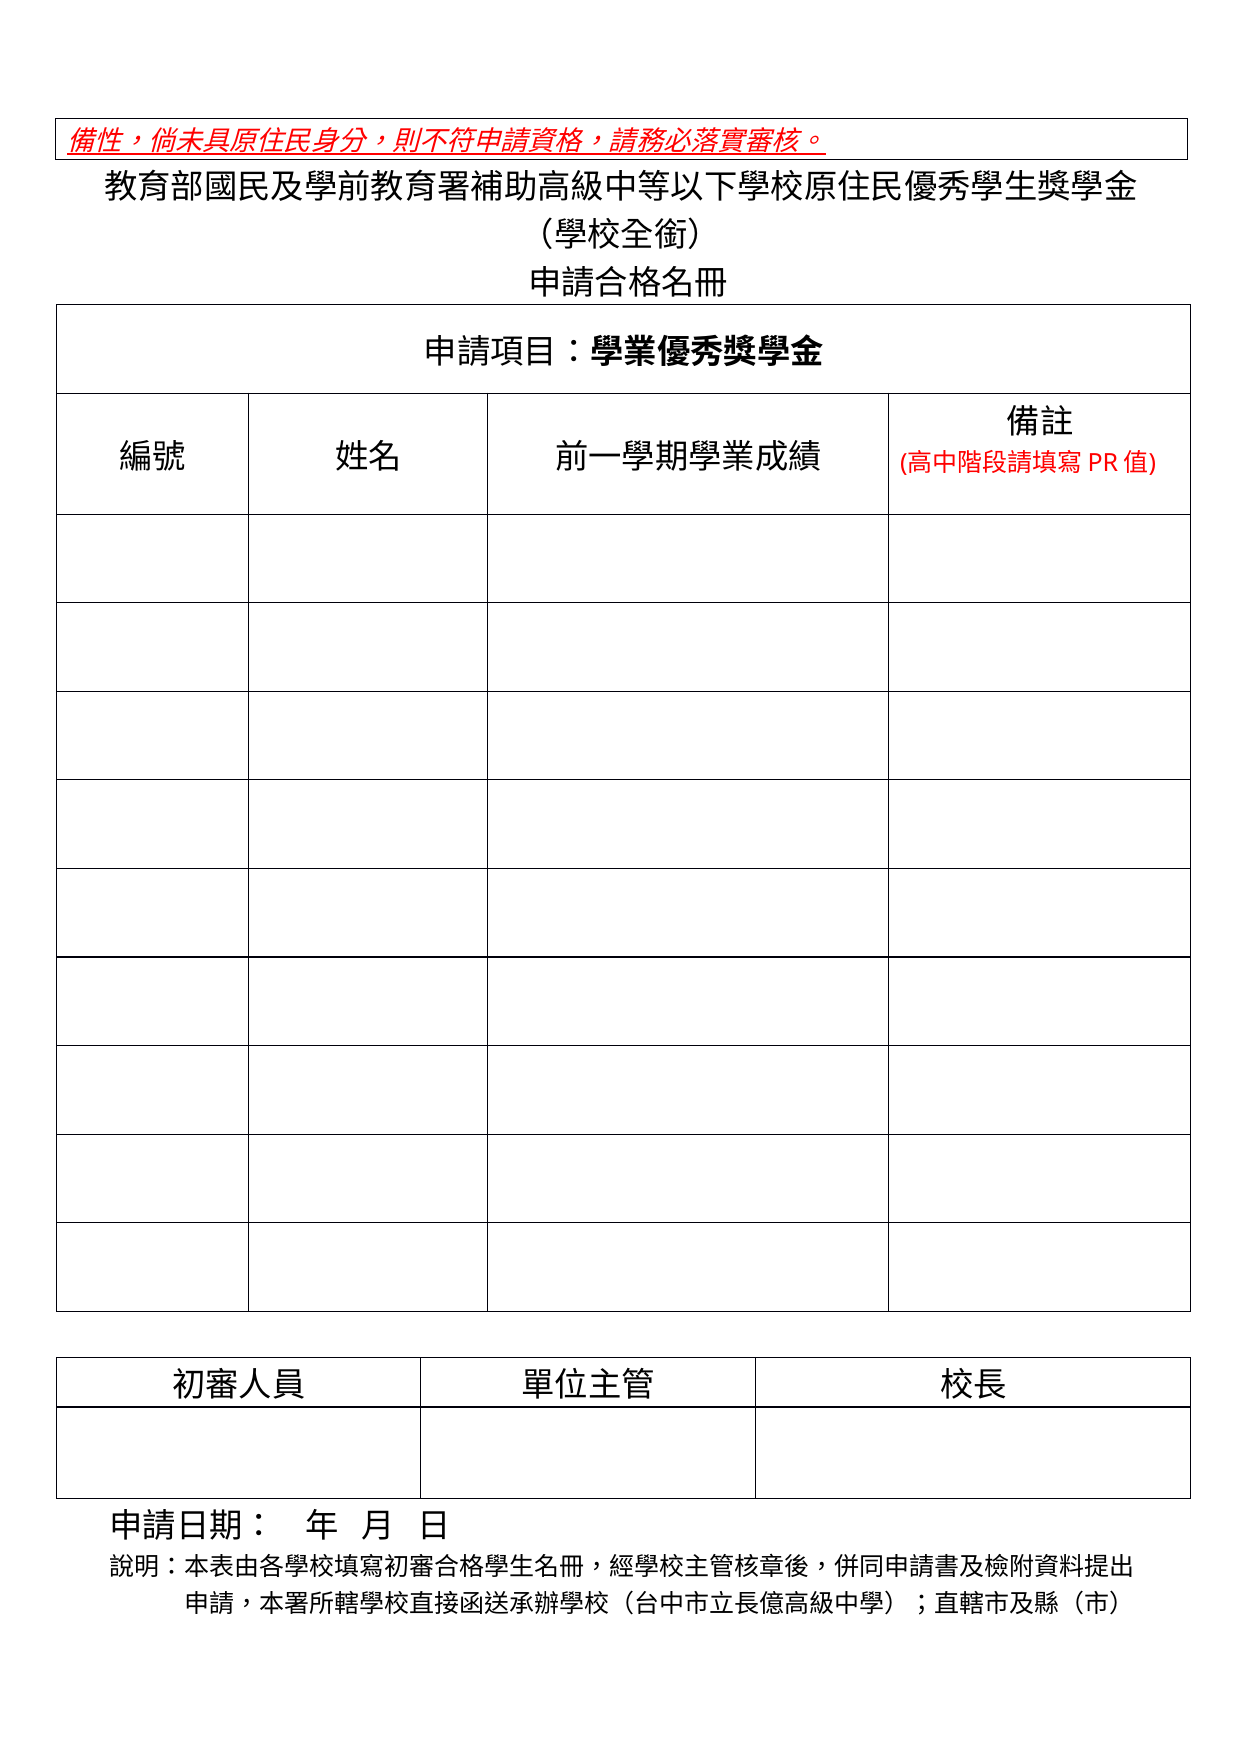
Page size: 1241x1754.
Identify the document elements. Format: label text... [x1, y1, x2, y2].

table_cell [488, 1046, 888, 1133]
table_cell 前一學期學業成績 [488, 394, 888, 514]
table_cell [889, 1223, 1190, 1311]
text 申請日期： 年 月 日 [109, 1499, 1146, 1547]
text 教育部國民及學前教育署補助高級中等以下學校原住民優秀學生獎學金 [95, 160, 1146, 208]
table_cell [57, 692, 248, 779]
text （學校全銜） [95, 208, 1146, 256]
table_cell [57, 1408, 420, 1497]
table_cell [889, 1046, 1190, 1133]
table_cell [249, 1046, 487, 1133]
table_cell [57, 1223, 248, 1311]
table_cell [488, 958, 888, 1045]
table_cell [249, 780, 487, 868]
table_header 校長 [756, 1358, 1190, 1406]
table_cell [889, 958, 1190, 1045]
table_cell [488, 515, 888, 602]
table_cell 編號 [57, 394, 248, 514]
table_cell [57, 958, 248, 1045]
table_cell [488, 869, 888, 956]
table_cell [249, 869, 487, 956]
table_header 初審人員 [57, 1358, 420, 1406]
table_cell [488, 1223, 888, 1311]
table_cell [488, 603, 888, 691]
table_cell [889, 603, 1190, 691]
table_cell [249, 603, 487, 691]
table_cell 備註 (高中階段請填寫PR值) [889, 394, 1190, 514]
text 說明：本表由各學校填寫初審合格學生名冊，經學校主管核章後，併同申請書及檢附資料提出申請，本署所轄學校直接函送承辦學校（台中市立長億高級中學）；直轄市及縣（市） [109, 1547, 1146, 1619]
table_cell [249, 692, 487, 779]
table_cell [249, 515, 487, 602]
table_cell [889, 869, 1190, 956]
table_cell [249, 1135, 487, 1222]
table_cell [57, 1135, 248, 1222]
table_cell [488, 780, 888, 868]
table_cell [57, 515, 248, 602]
table_cell [57, 1046, 248, 1133]
table_cell 備性，倘未具原住民身分，則不符申請資格，請務必落實審核。 [56, 119, 1187, 158]
table_cell [488, 692, 888, 779]
text 申請合格名冊 [109, 256, 1146, 304]
table_cell [889, 515, 1190, 602]
table_cell [57, 780, 248, 868]
table_cell [889, 1135, 1190, 1222]
table_header 申請項目：學業優秀獎學金 [57, 305, 1190, 393]
table_cell [889, 692, 1190, 779]
table_cell [249, 1223, 487, 1311]
table_cell [249, 958, 487, 1045]
table_header 單位主管 [421, 1358, 755, 1406]
table_cell 姓名 [249, 394, 487, 514]
table_cell [57, 603, 248, 691]
table_cell [488, 1135, 888, 1222]
table_cell [756, 1408, 1190, 1497]
table_cell [889, 780, 1190, 868]
table_cell [421, 1408, 755, 1497]
table_cell [57, 869, 248, 956]
